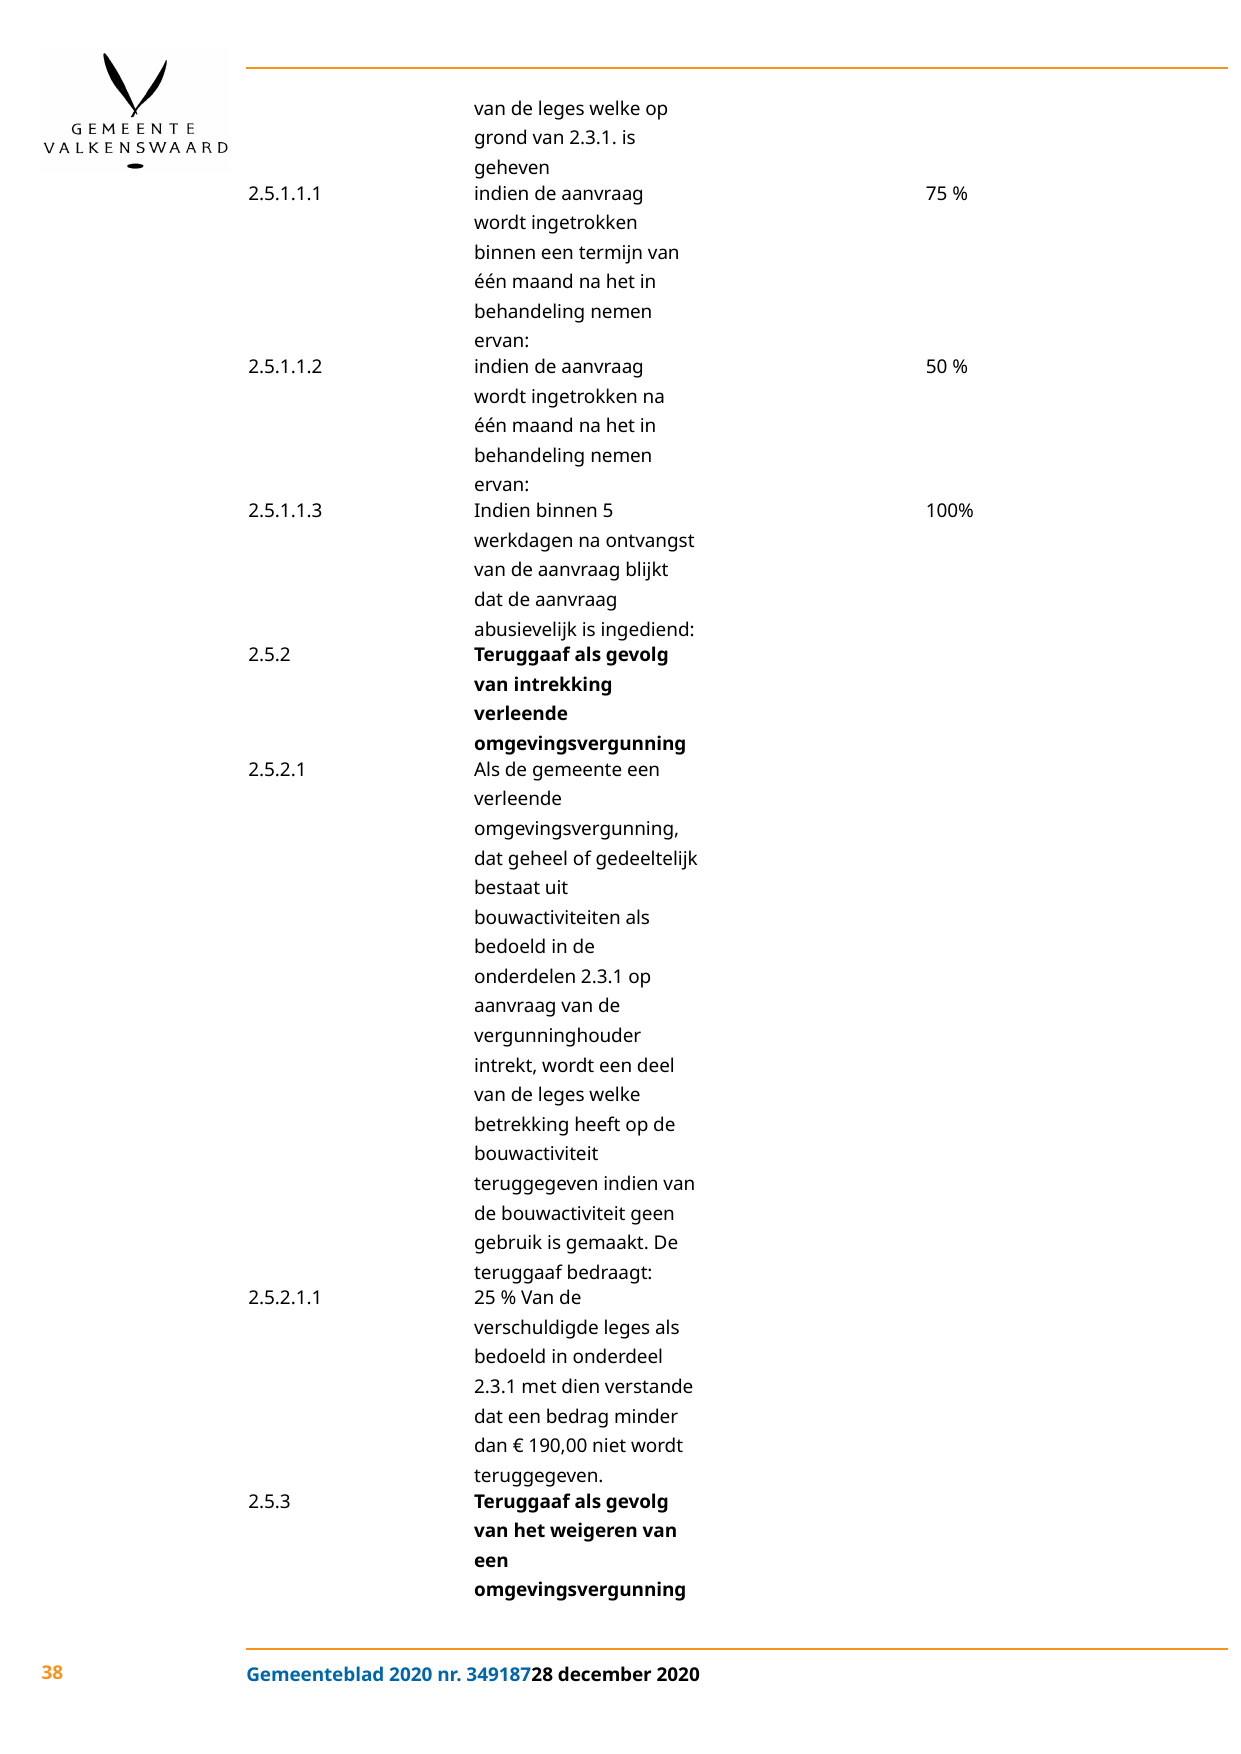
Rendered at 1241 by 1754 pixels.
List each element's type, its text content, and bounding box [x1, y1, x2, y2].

table_cell [700, 180, 926, 353]
table_cell [248, 95, 474, 180]
table_cell [700, 641, 926, 756]
table_cell Teruggaaf als gevolg van intrekking verleende omgevingsvergunning [474, 641, 700, 756]
table_cell indien de aanvraag wordt ingetrokken na één maand na het in behandeling nemen ervan: [474, 353, 700, 497]
table_cell 2.5.1.1.1 [248, 180, 474, 353]
table_cell Als de gemeente een verleende omgevingsvergunning, dat geheel of gedeeltelijk bestaat uit bouwactiviteiten als bedoeld in de onderdelen 2.3.1 op aanvraag van de vergunninghouder intrekt, wordt een deel van de leges welke betrekking heeft op de bouwactiviteit teruggegeven indien van de bouwactiviteit geen gebruik is gemaakt. De teruggaaf bedraagt: [474, 756, 700, 1284]
table_cell [926, 756, 1152, 1284]
table_cell [700, 1488, 926, 1602]
table_cell 2.5.1.1.3 [248, 498, 474, 641]
table_cell [926, 1488, 1152, 1602]
table_cell 50 % [926, 353, 1152, 497]
table_cell van de leges welke op grond van 2.3.1. is geheven [474, 95, 700, 180]
table_cell 2.5.2.1 [248, 756, 474, 1284]
table_cell [926, 95, 1152, 180]
table_cell [926, 641, 1152, 756]
table_cell 25 % Van de verschuldigde leges als bedoeld in onderdeel 2.3.1 met dien verstande dat een bedrag minder dan € 190,00 niet wordt teruggegeven. [474, 1285, 700, 1488]
picture [41, 47, 231, 172]
table_cell [700, 95, 926, 180]
table_cell 2.5.3 [248, 1488, 474, 1602]
table_cell [700, 756, 926, 1284]
table_cell indien de aanvraag wordt ingetrokken binnen een termijn van één maand na het in behandeling nemen ervan: [474, 180, 700, 353]
table_cell 2.5.1.1.2 [248, 353, 474, 497]
table_cell [700, 353, 926, 497]
table_cell [700, 498, 926, 641]
table_cell 100% [926, 498, 1152, 641]
table_cell 75 % [926, 180, 1152, 353]
table_cell 2.5.2.1.1 [248, 1285, 474, 1488]
table_cell [926, 1285, 1152, 1488]
table_cell Indien binnen 5 werkdagen na ontvangst van de aanvraag blijkt dat de aanvraag abusievelijk is ingediend: [474, 498, 700, 641]
table_cell Teruggaaf als gevolg van het weigeren van een omgevingsvergunning [474, 1488, 700, 1602]
table_cell 2.5.2 [248, 641, 474, 756]
table_cell [700, 1285, 926, 1488]
